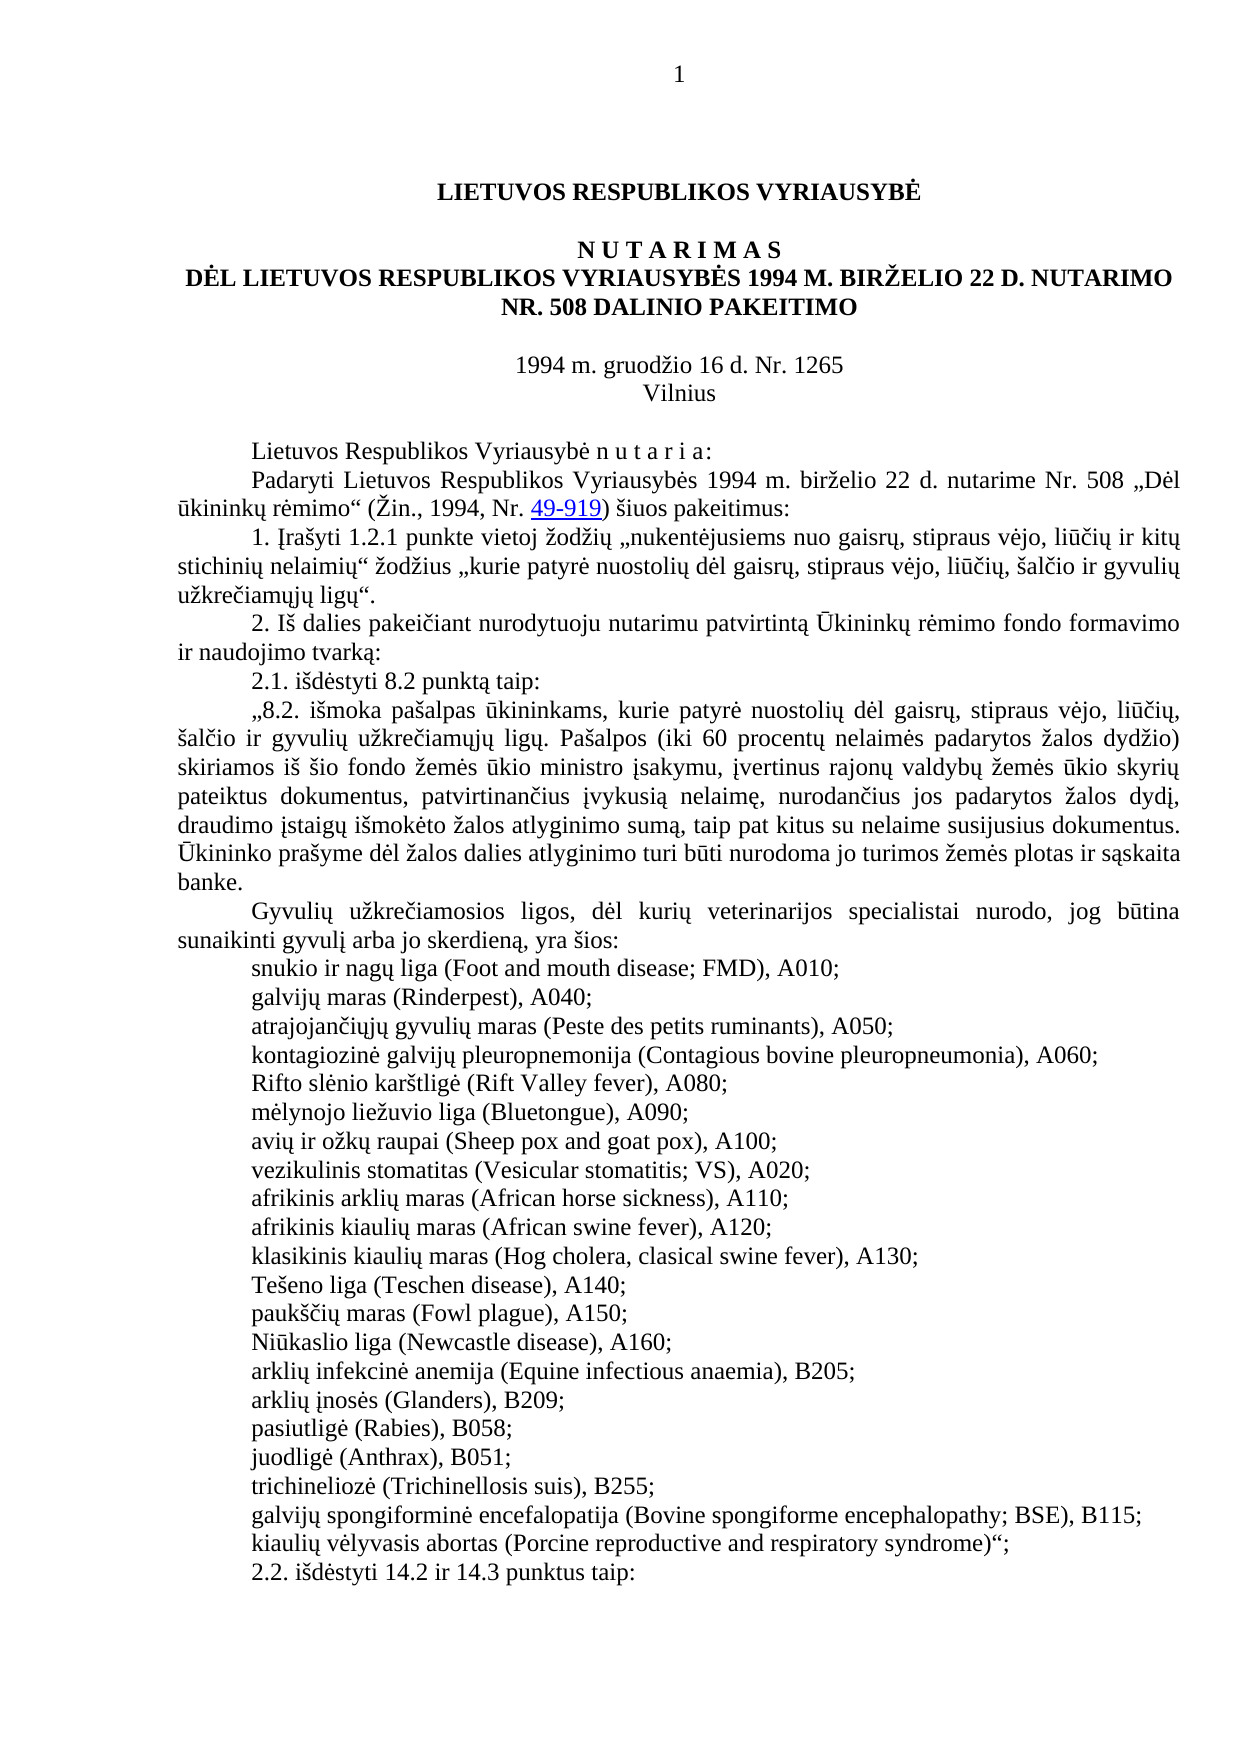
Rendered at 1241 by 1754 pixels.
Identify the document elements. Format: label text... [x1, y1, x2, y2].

text galvijų maras (Rinderpest), A040; [177, 982, 1181, 1011]
text Lietuvos Respublikos Vyriausybė nutaria: [177, 436, 1181, 465]
text 2. Iš dalies pakeičiant nurodytuoju nutarimu patvirtintą Ūkininkų rėmimo fondo formavimo ir naudojimo tvarką: [177, 608, 1181, 666]
text avių ir ožkų raupai (Sheep pox and goat pox), A100; [177, 1126, 1181, 1155]
text LIETUVOS RESPUBLIKOS VYRIAUSYBĖ [177, 177, 1181, 206]
text 2.1. išdėstyti 8.2 punktą taip: [177, 666, 1181, 695]
text „8.2. išmoka pašalpas ūkininkams, kurie patyrė nuostolių dėl gaisrų, stipraus vėjo, liūčių, šalčio ir gyvulių užkrečiamųjų ligų. Pašalpos (iki 60 procentų nelaimės padarytos žalos dydžio) skiriamos iš šio fondo žemės ūkio ministro įsakymu, įvertinus rajonų valdybų žemės ūkio skyrių pateiktus dokumentus, patvirtinančius įvykusią nelaimę, nurodančius jos padarytos žalos dydį, draudimo įstaigų išmokėto žalos atlyginimo sumą, taip pat kitus su nelaime susijusius dokumentus. Ūkininko prašyme dėl žalos dalies atlyginimo turi būti nurodoma jo turimos žemės plotas ir sąskaita banke. [177, 695, 1181, 896]
text vezikulinis stomatitas (Vesicular stomatitis; VS), A020; [177, 1155, 1181, 1183]
text juodligė (Anthrax), B051; [177, 1442, 1181, 1471]
text Rifto slėnio karštligė (Rift Valley fever), A080; [177, 1068, 1181, 1097]
text pasiutligė (Rabies), B058; [177, 1413, 1181, 1442]
text klasikinis kiaulių maras (Hog cholera, clasical swine fever), A130; [177, 1241, 1181, 1270]
text 2.2. išdėstyti 14.2 ir 14.3 punktus taip: [177, 1557, 1181, 1586]
text paukščių maras (Fowl plague), A150; [177, 1298, 1181, 1327]
text 1994 m. gruodžio 16 d. Nr. 1265 [177, 350, 1181, 378]
text kontagiozinė galvijų pleuropnemonija (Contagious bovine pleuropneumonia), A060; [177, 1040, 1181, 1068]
text 1. Įrašyti 1.2.1 punkte vietoj žodžių „nukentėjusiems nuo gaisrų, stipraus vėjo, liūčių ir kitų stichinių nelaimių“ žodžius „kurie patyrė nuostolių dėl gaisrų, stipraus vėjo, liūčių, šalčio ir gyvulių užkrečiamųjų ligų“. [177, 522, 1181, 608]
text afrikinis kiaulių maras (African swine fever), A120; [177, 1212, 1181, 1241]
text Gyvulių užkrečiamosios ligos, dėl kurių veterinarijos specialistai nurodo, jog būtina sunaikinti gyvulį arba jo skerdieną, yra šios: [177, 896, 1181, 953]
text DĖL LIETUVOS RESPUBLIKOS VYRIAUSYBĖS 1994 M. BIRŽELIO 22 D. NUTARIMO NR. 508 DALINIO PAKEITIMO [177, 263, 1181, 321]
text afrikinis arklių maras (African horse sickness), A110; [177, 1183, 1181, 1212]
text arklių infekcinė anemija (Equine infectious anaemia), B205; [177, 1356, 1181, 1385]
text N U T A R I M A S [177, 235, 1181, 263]
text mėlynojo liežuvio liga (Bluetongue), A090; [177, 1097, 1181, 1126]
text atrajojančiųjų gyvulių maras (Peste des petits ruminants), A050; [177, 1011, 1181, 1040]
text Vilnius [177, 378, 1181, 407]
text kiaulių vėlyvasis abortas (Porcine reproductive and respiratory syndrome)“; [177, 1528, 1181, 1557]
text arklių įnosės (Glanders), B209; [177, 1385, 1181, 1413]
text galvijų spongiforminė encefalopatija (Bovine spongiforme encephalopathy; BSE), B115; [177, 1500, 1181, 1528]
text Padaryti Lietuvos Respublikos Vyriausybės 1994 m. birželio 22 d. nutarime Nr. 508 „Dėl ūkininkų rėmimo“ (Žin., 1994, Nr. 49-919) šiuos pakeitimus: [177, 465, 1181, 522]
text Tešeno liga (Teschen disease), A140; [177, 1270, 1181, 1298]
text snukio ir nagų liga (Foot and mouth disease; FMD), A010; [177, 953, 1181, 982]
text Niūkaslio liga (Newcastle disease), A160; [177, 1327, 1181, 1356]
text trichineliozė (Trichinellosis suis), B255; [177, 1471, 1181, 1500]
